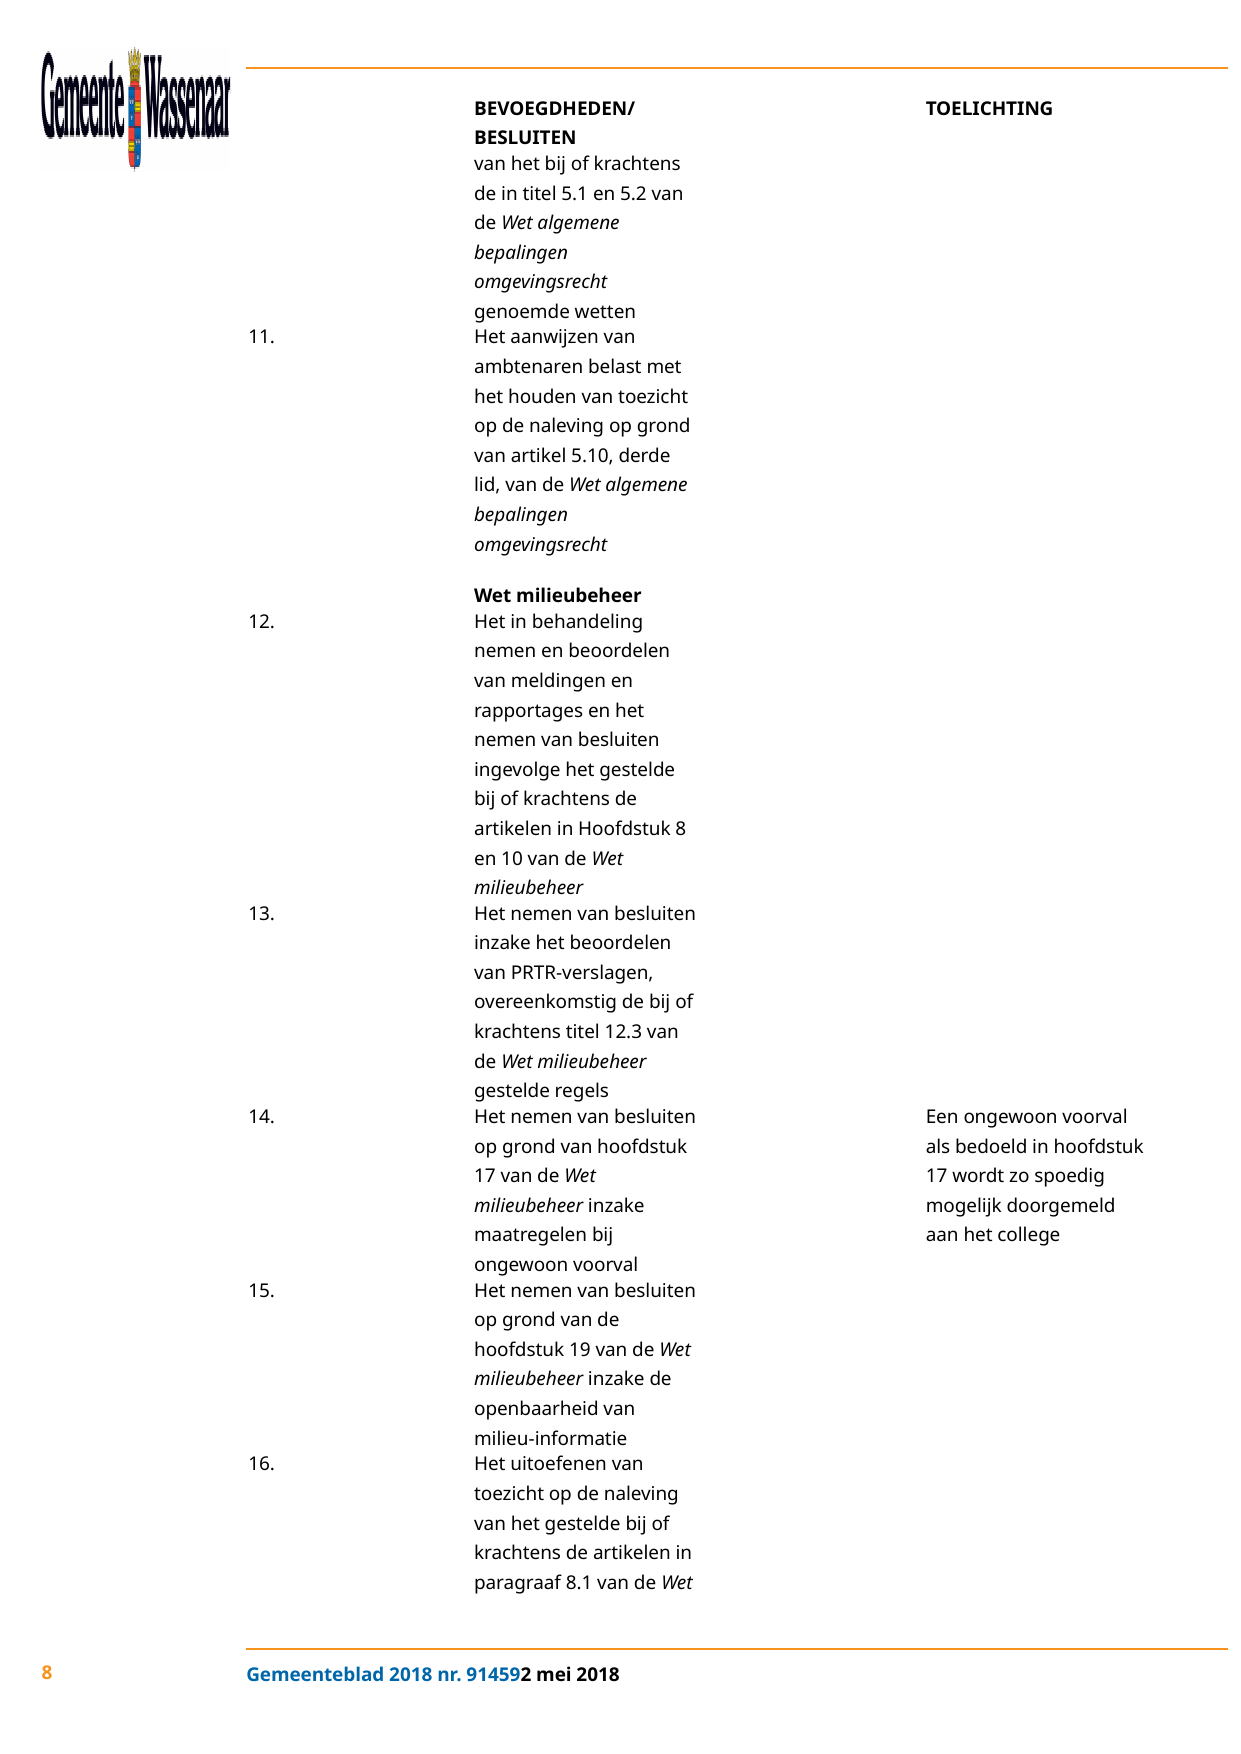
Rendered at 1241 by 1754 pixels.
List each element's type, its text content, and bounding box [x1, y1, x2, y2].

table_cell [474, 557, 1152, 582]
table_cell Wet milieubeheer [474, 582, 1152, 608]
table_cell Het nemen van besluiten op grond van hoofdstuk 17 van de Wet milieubeheer inzake maatregelen bij ongewoon voorval [474, 1103, 700, 1277]
table_cell 15. [248, 1277, 474, 1451]
table_cell 11. [248, 324, 474, 557]
table_cell [926, 900, 1152, 1103]
table_cell 16. [248, 1451, 474, 1594]
table_cell [700, 1451, 926, 1594]
table_cell [248, 557, 474, 582]
table_cell 14. [248, 1103, 474, 1277]
table_cell [926, 1451, 1152, 1594]
table_cell [926, 608, 1152, 900]
table_header BEVOEGDHEDEN/BESLUITEN [474, 95, 700, 150]
table_header TOELICHTING [926, 95, 1152, 150]
table_cell Het in behandeling nemen en beoordelen van meldingen en rapportages en het nemen van besluiten ingevolge het gestelde bij of krachtens de artikelen in Hoofdstuk 8 en 10 van de Wet milieubeheer [474, 608, 700, 900]
table_cell Een ongewoon voorval als bedoeld in hoofdstuk 17 wordt zo spoedig mogelijk doorgemeld aan het college [926, 1103, 1152, 1277]
table_header [700, 95, 926, 150]
table_cell Het nemen van besluiten op grond van de hoofdstuk 19 van de Wet milieubeheer inzake de openbaarheid van milieu-informatie [474, 1277, 700, 1451]
table_cell Het nemen van besluiten inzake het beoordelen van PRTR-verslagen, overeenkomstig de bij of krachtens titel 12.3 van de Wet milieubeheer gestelde regels [474, 900, 700, 1103]
table_cell [926, 1277, 1152, 1451]
table_cell Het uitoefenen van toezicht op de naleving van het gestelde bij of krachtens de artikelen in paragraaf 8.1 van de Wet [474, 1451, 700, 1594]
table_cell [700, 608, 926, 900]
table_cell [248, 150, 474, 324]
table_cell [926, 150, 1152, 324]
table_cell 13. [248, 900, 474, 1103]
table_header [248, 95, 474, 150]
table_cell [700, 900, 926, 1103]
table_cell [700, 1277, 926, 1451]
table_cell [700, 150, 926, 324]
table_cell 12. [248, 608, 474, 900]
picture [41, 47, 231, 172]
table_cell [700, 324, 926, 557]
table_cell [700, 1103, 926, 1277]
table_cell [248, 582, 474, 608]
table_cell [926, 324, 1152, 557]
table_cell Het aanwijzen van ambtenaren belast met het houden van toezicht op de naleving op grond van artikel 5.10, derde lid, van de Wet algemene bepalingen omgevingsrecht [474, 324, 700, 557]
table_cell van het bij of krachtens de in titel 5.1 en 5.2 van de Wet algemene bepalingen omgevingsrecht genoemde wetten [474, 150, 700, 324]
